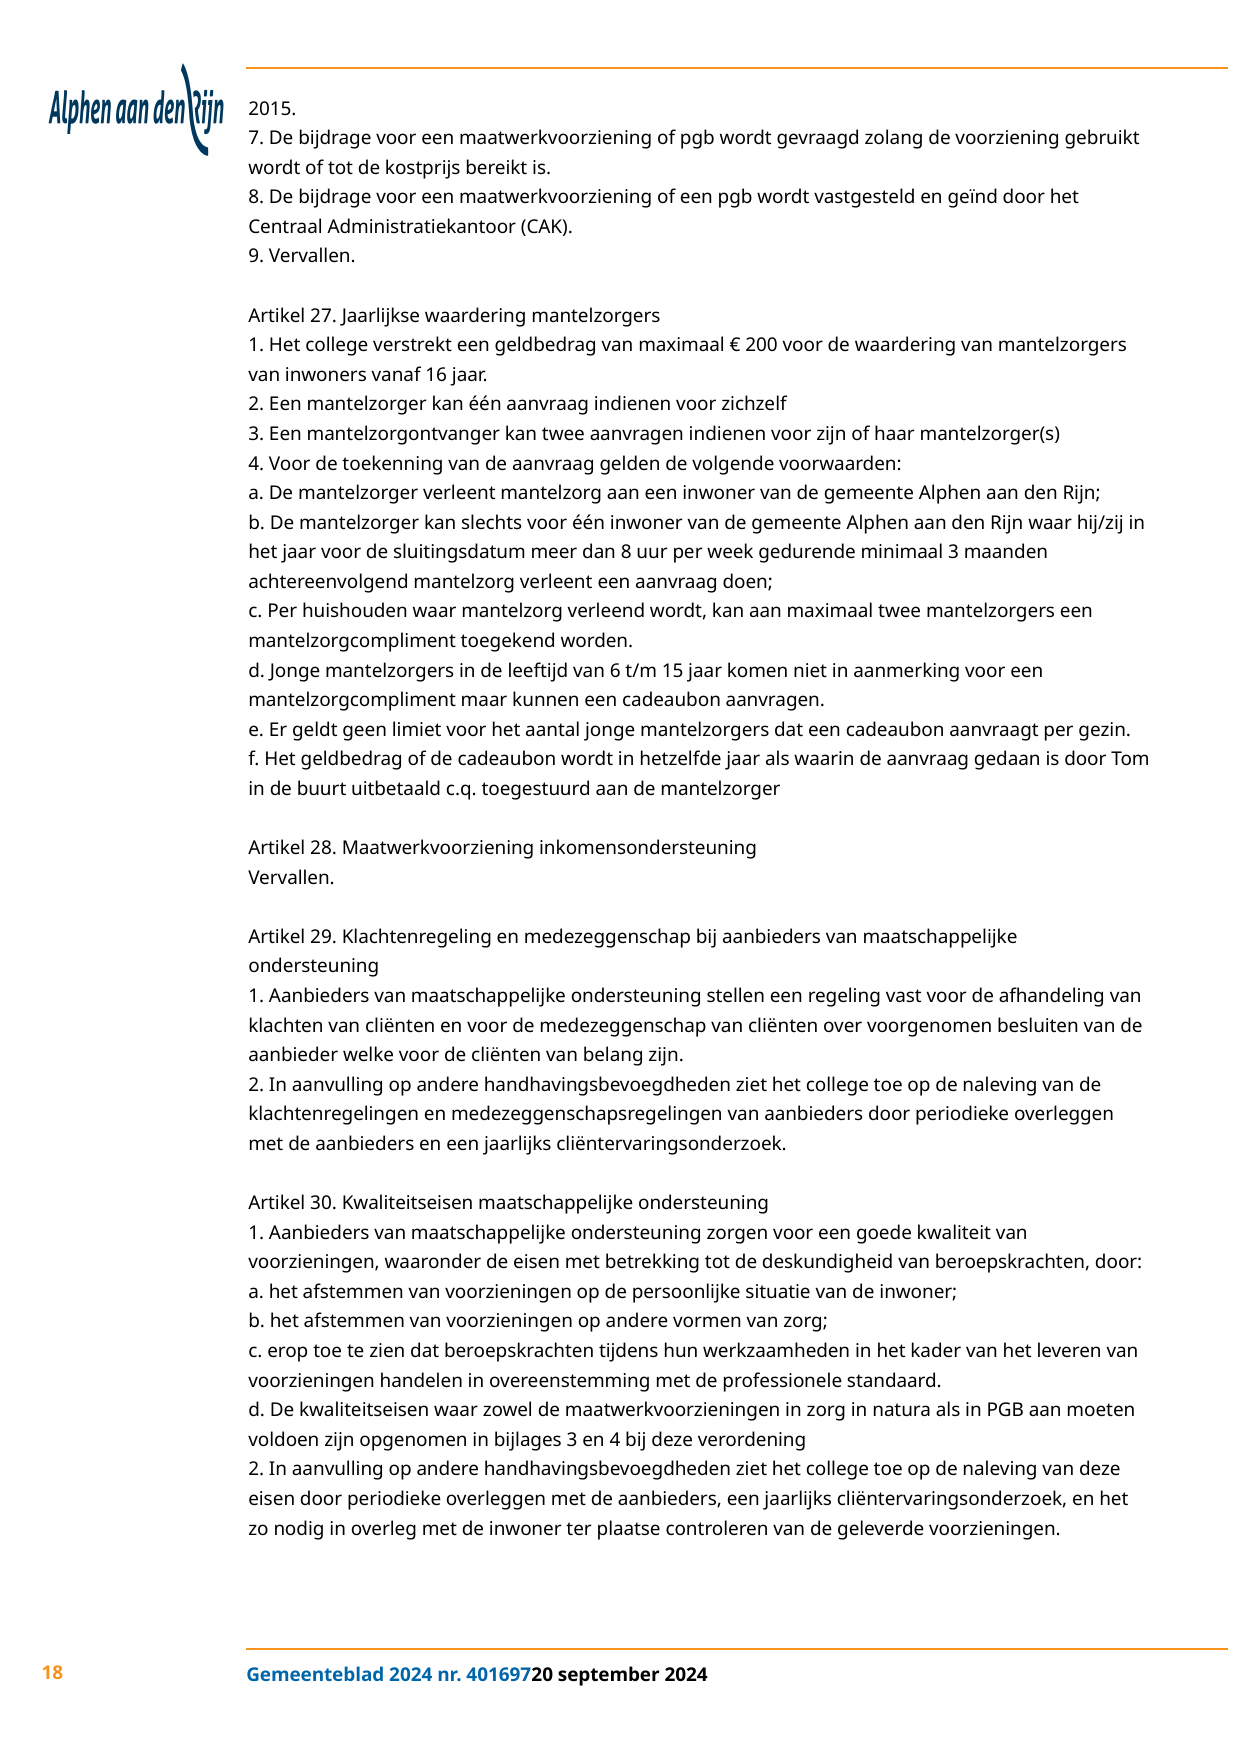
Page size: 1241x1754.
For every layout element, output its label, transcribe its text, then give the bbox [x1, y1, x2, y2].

text Artikel 28. Maatwerkvoorziening inkomensondersteuning [248, 834, 1152, 860]
text e. Er geldt geen limiet voor het aantal jonge mantelzorgers dat een cadeaubon aanvraagt per gezin. [248, 716, 1152, 742]
text 1. Aanbieders van maatschappelijke ondersteuning stellen een regeling vast voor de afhandeling van klachten van cliënten en voor de medezeggenschap van cliënten over voorgenomen besluiten van de aanbieder welke voor de cliënten van belang zijn. [248, 982, 1152, 1067]
picture [41, 47, 231, 172]
text f. Het geldbedrag of de cadeaubon wordt in hetzelfde jaar als waarin de aanvraag gedaan is door Tom in de buurt uitbetaald c.q. toegestuurd aan de mantelzorger [248, 746, 1152, 801]
text 8. De bijdrage voor een maatwerkvoorziening of een pgb wordt vastgesteld en geïnd door het Centraal Administratiekantoor (CAK). [248, 183, 1152, 239]
text Vervallen. [248, 864, 1152, 890]
text Artikel 27. Jaarlijkse waardering mantelzorgers [248, 302, 1152, 328]
text d. De kwaliteitseisen waar zowel de maatwerkvoorzieningen in zorg in natura als in PGB aan moeten voldoen zijn opgenomen in bijlages 3 en 4 bij deze verordening [248, 1396, 1152, 1452]
text c. Per huishouden waar mantelzorg verleend wordt, kan aan maximaal twee mantelzorgers een mantelzorgcompliment toegekend worden. [248, 598, 1152, 653]
text 2. Een mantelzorger kan één aanvraag indienen voor zichzelf [248, 391, 1152, 416]
text Artikel 30. Kwaliteitseisen maatschappelijke ondersteuning [248, 1189, 1152, 1215]
text 1. Het college verstrekt een geldbedrag van maximaal € 200 voor de waardering van mantelzorgers van inwoners vanaf 16 jaar. [248, 331, 1152, 387]
text 3. Een mantelzorgontvanger kan twee aanvragen indienen voor zijn of haar mantelzorger(s) [248, 420, 1152, 446]
text 2. In aanvulling op andere handhavingsbevoegdheden ziet het college toe op de naleving van de klachtenregelingen en medezeggenschapsregelingen van aanbieders door periodieke overleggen met de aanbieders en een jaarlijks cliëntervaringsonderzoek. [248, 1071, 1152, 1156]
text 7. De bijdrage voor een maatwerkvoorziening of pgb wordt gevraagd zolang de voorziening gebruikt wordt of tot de kostprijs bereikt is. [248, 124, 1152, 180]
text a. het afstemmen van voorzieningen op de persoonlijke situatie van de inwoner; [248, 1278, 1152, 1304]
text 4. Voor de toekenning van de aanvraag gelden de volgende voorwaarden: [248, 450, 1152, 476]
text d. Jonge mantelzorgers in de leeftijd van 6 t/m 15 jaar komen niet in aanmerking voor een mantelzorgcompliment maar kunnen een cadeaubon aanvragen. [248, 657, 1152, 712]
text 1. Aanbieders van maatschappelijke ondersteuning zorgen voor een goede kwaliteit van voorzieningen, waaronder de eisen met betrekking tot de deskundigheid van beroepskrachten, door: [248, 1219, 1152, 1274]
text b. het afstemmen van voorzieningen op andere vormen van zorg; [248, 1308, 1152, 1333]
text b. De mantelzorger kan slechts voor één inwoner van de gemeente Alphen aan den Rijn waar hij/zij in het jaar voor de sluitingsdatum meer dan 8 uur per week gedurende minimaal 3 maanden achtereenvolgend mantelzorg verleent een aanvraag doen; [248, 509, 1152, 594]
text 9. Vervallen. [248, 243, 1152, 268]
text a. De mantelzorger verleent mantelzorg aan een inwoner van de gemeente Alphen aan den Rijn; [248, 479, 1152, 505]
text 2. In aanvulling op andere handhavingsbevoegdheden ziet het college toe op de naleving van deze eisen door periodieke overleggen met de aanbieders, een jaarlijks cliëntervaringsonderzoek, en het zo nodig in overleg met de inwoner ter plaatse controleren van de geleverde voorzieningen. [248, 1456, 1152, 1541]
text c. erop toe te zien dat beroepskrachten tijdens hun werkzaamheden in het kader van het leveren van voorzieningen handelen in overeenstemming met de professionele standaard. [248, 1337, 1152, 1393]
text Artikel 29. Klachtenregeling en medezeggenschap bij aanbieders van maatschappelijke ondersteuning [248, 923, 1152, 978]
text 2015. [248, 95, 1152, 121]
